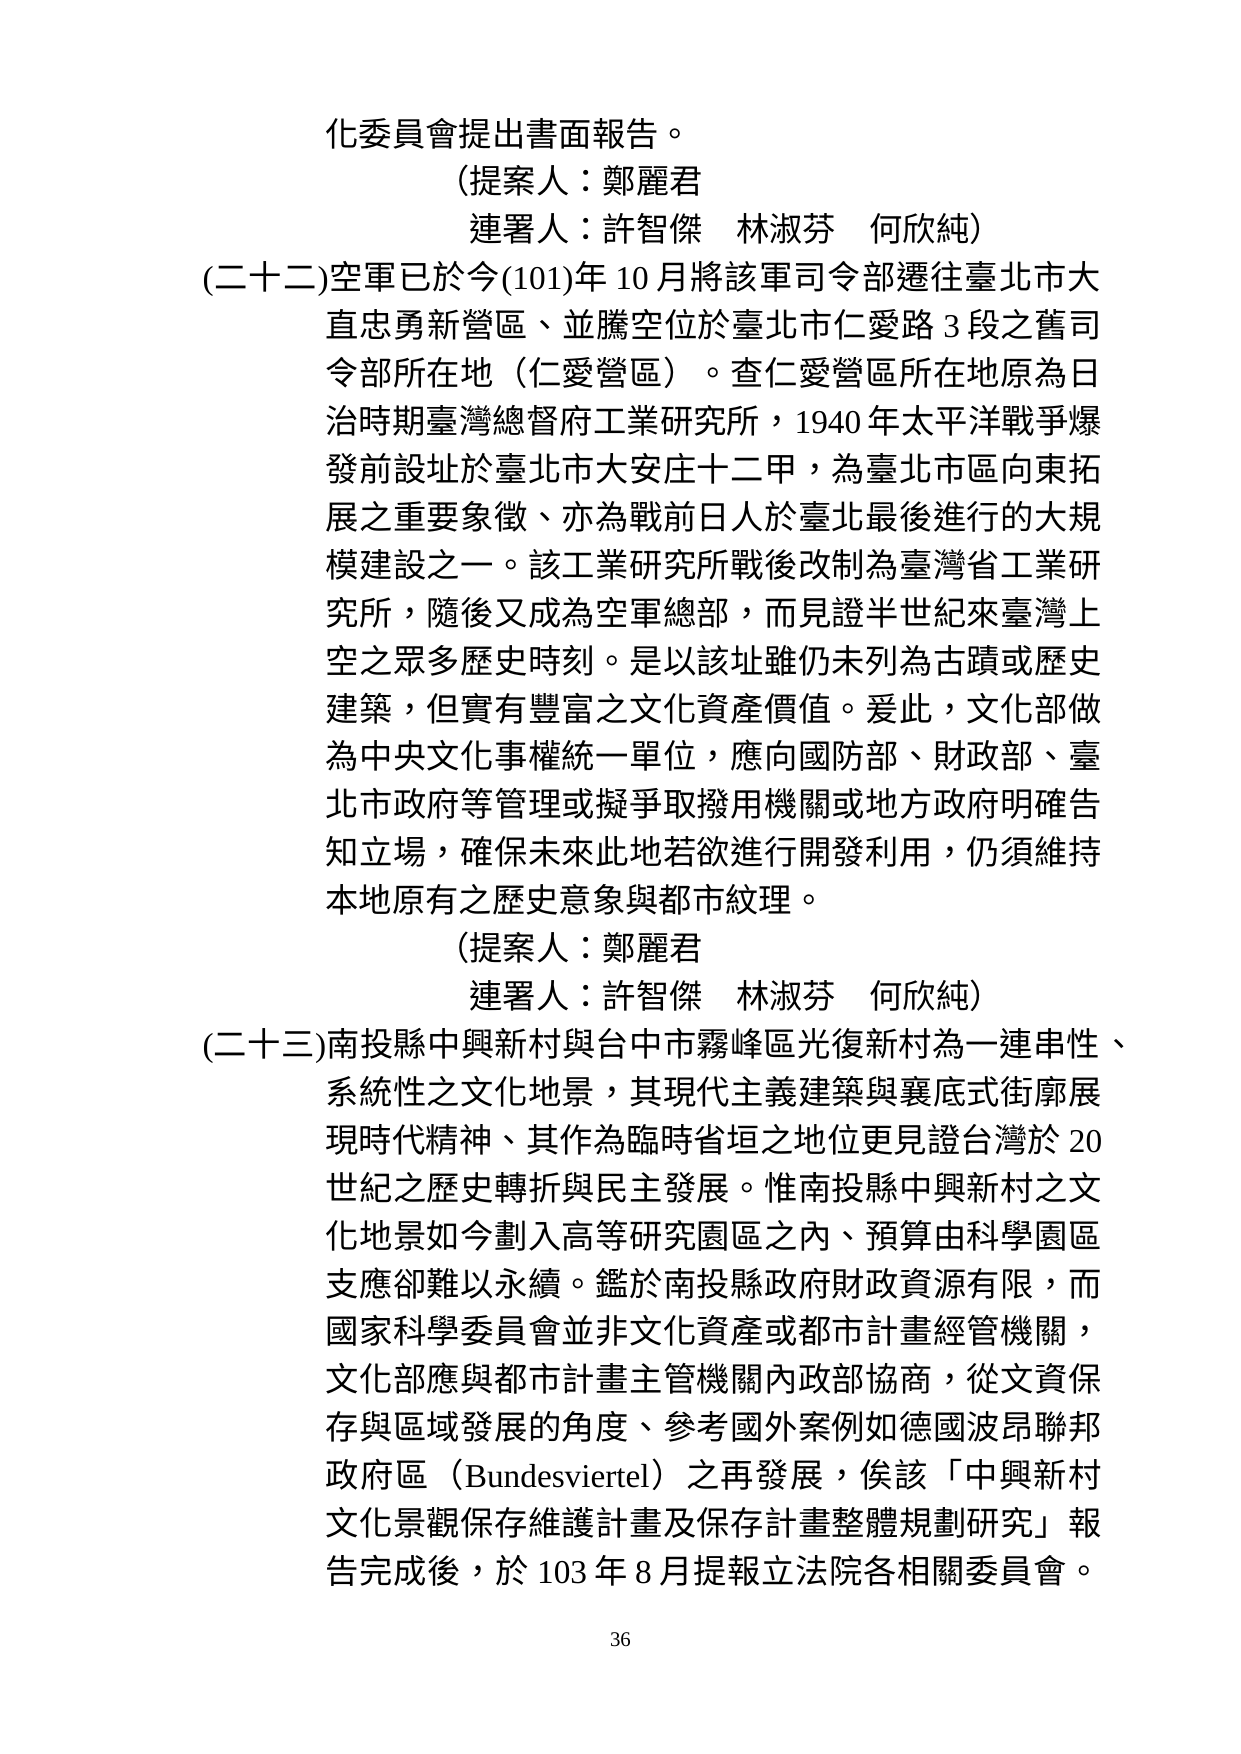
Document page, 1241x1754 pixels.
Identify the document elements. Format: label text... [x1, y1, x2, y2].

text （提案人：鄭麗君 [136, 922, 1104, 970]
text （提案人：鄭麗君 [136, 156, 1104, 203]
text (二十二)空軍已於今(101)年10月將該軍司令部遷往臺北市大直忠勇新營區、並騰空位於臺北市仁愛路3段之舊司令部所在地（仁愛營區）。查仁愛營區所在地原為日治時期臺灣總督府工業研究所，1940年太平洋戰爭爆發前設址於臺北市大安庄十二甲，為臺北市區向東拓展之重要象徵、亦為戰前日人於臺北最後進行的大規模建設之一。該工業研究所戰後改制為臺灣省工業研究所，隨後又成為空軍總部，而見證半世紀來臺灣上空之眾多歷史時刻。是以該址雖仍未列為古蹟或歷史建築，但實有豐富之文化資產價值。爰此，文化部做為中央文化事權統一單位，應向國防部、財政部、臺北市政府等管理或擬爭取撥用機關或地方政府明確告知立場，確保未來此地若欲進行開發利用，仍須維持本地原有之歷史意象與都市紋理。 [202, 251, 1102, 922]
text 連署人：許智傑 林淑芬 何欣純） [136, 970, 1104, 1018]
text (二十三)南投縣中興新村與台中市霧峰區光復新村為一連串性、系統性之文化地景，其現代主義建築與襄底式街廓展現時代精神、其作為臨時省垣之地位更見證台灣於20世紀之歷史轉折與民主發展。惟南投縣中興新村之文化地景如今劃入高等研究園區之內、預算由科學園區支應卻難以永續。鑑於南投縣政府財政資源有限，而國家科學委員會並非文化資產或都市計畫經管機關，文化部應與都市計畫主管機關內政部協商，從文資保存與區域發展的角度、參考國外案例如德國波昂聯邦政府區（Bundesviertel）之再發展，俟該「中興新村文化景觀保存維護計畫及保存計畫整體規劃研究」報告完成後，於103年8月提報立法院各相關委員會。此外，前述研究計畫之期中、期末報告，亦應適時提報立法院各相關委員會參考。 [202, 1018, 1102, 1593]
text (二十一)現行法下有形文化資產之指定保存無涉其持有管理，此原為考量憲法制度性保障之私有財產權，且古蹟與歷史建物保存之最理想狀態，乃繼續發揮建築之功能性而非｢博物館化｣。惟當古蹟指定者與持有者為不同公法人，現行法律之實踐即時囿於機關本位而出現諸多問題。上開問題之典型為近日浮現之｢文萌樓｣爭議，其指定者為所在地臺北市政府，而其土地之所有權人則為財政部全權經營之臺灣銀行，然而當文資保存、地方更新發展與公營機構經營間需要調和、中央與地方政府政策需要統整時，中央文化事權主管單位文化部卻始終未表達立場。爰此，文化部應由部長交付文化資產局邀同地方政府相關單位前往了解，並與相關社團、業者與地方民眾討論後，於3個月內就是案與類似案件中文化部的角色與立場，向立法院教育及文化委員會提出書面報告。 [202, 108, 1102, 156]
text 連署人：許智傑 林淑芬 何欣純） [136, 203, 1104, 251]
